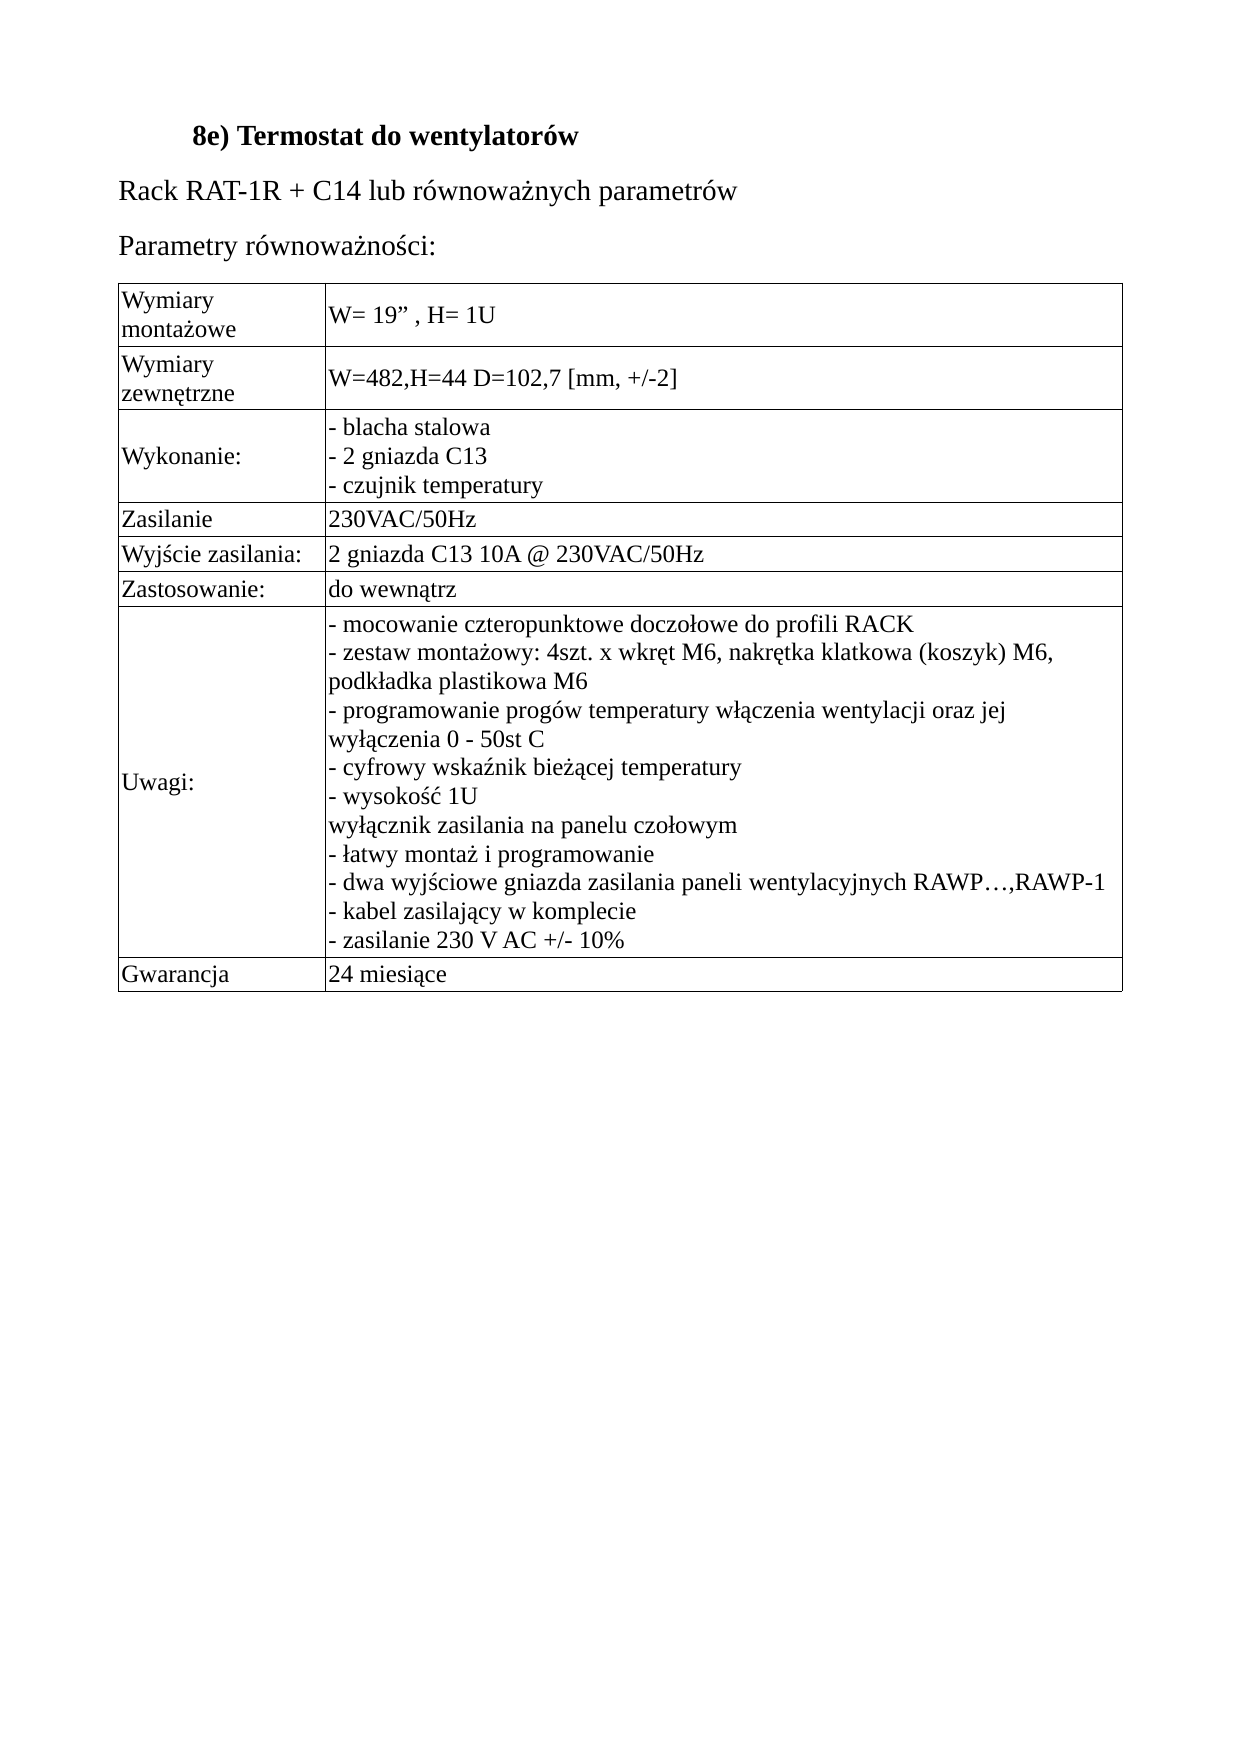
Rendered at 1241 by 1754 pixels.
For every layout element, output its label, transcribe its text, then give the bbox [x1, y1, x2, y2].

table_header Wymiary montażowe [119, 284, 325, 346]
table_cell 24 miesiące [326, 958, 1122, 991]
table_cell do wewnątrz [326, 572, 1122, 606]
text 8e) Termostat do wentylatorów [118, 118, 1122, 152]
table_cell Wymiary zewnętrzne [119, 347, 325, 409]
table_cell - mocowanie czteropunktowe doczołowe do profili RACK - zestaw montażowy: 4szt. x wkręt M6, nakrętka klatkowa (koszyk) M6, podkładka plastikowa M6 - programowanie progów temperatury włączenia wentylacji oraz jej wyłączenia 0 - 50st C - cyfrowy wskaźnik bieżącej temperatury - wysokość 1U wyłącznik zasilania na panelu czołowym - łatwy montaż i programowanie - dwa wyjściowe gniazda zasilania paneli wentylacyjnych RAWP…,RAWP-1 - kabel zasilający w komplecie - zasilanie 230 V AC +/- 10% [326, 607, 1122, 957]
table_cell Gwarancja [119, 958, 325, 991]
table_cell Wyjście zasilania: [119, 537, 325, 571]
table_cell 2 gniazda C13 10A @ 230VAC/50Hz [326, 537, 1122, 571]
text Parametry równoważności: [118, 228, 1122, 261]
table_cell Wykonanie: [119, 410, 325, 502]
table_header W= 19” , H= 1U [326, 284, 1122, 346]
table_cell Zasilanie [119, 503, 325, 536]
table_cell 230VAC/50Hz [326, 503, 1122, 536]
table_cell - blacha stalowa - 2 gniazda C13 - czujnik temperatury [326, 410, 1122, 502]
table_cell W=482,H=44 D=102,7 [mm, +/-2] [326, 347, 1122, 409]
text Rack RAT-1R + C14 lub równoważnych parametrów [118, 173, 1122, 206]
table_cell Uwagi: [119, 607, 325, 957]
table_cell Zastosowanie: [119, 572, 325, 606]
